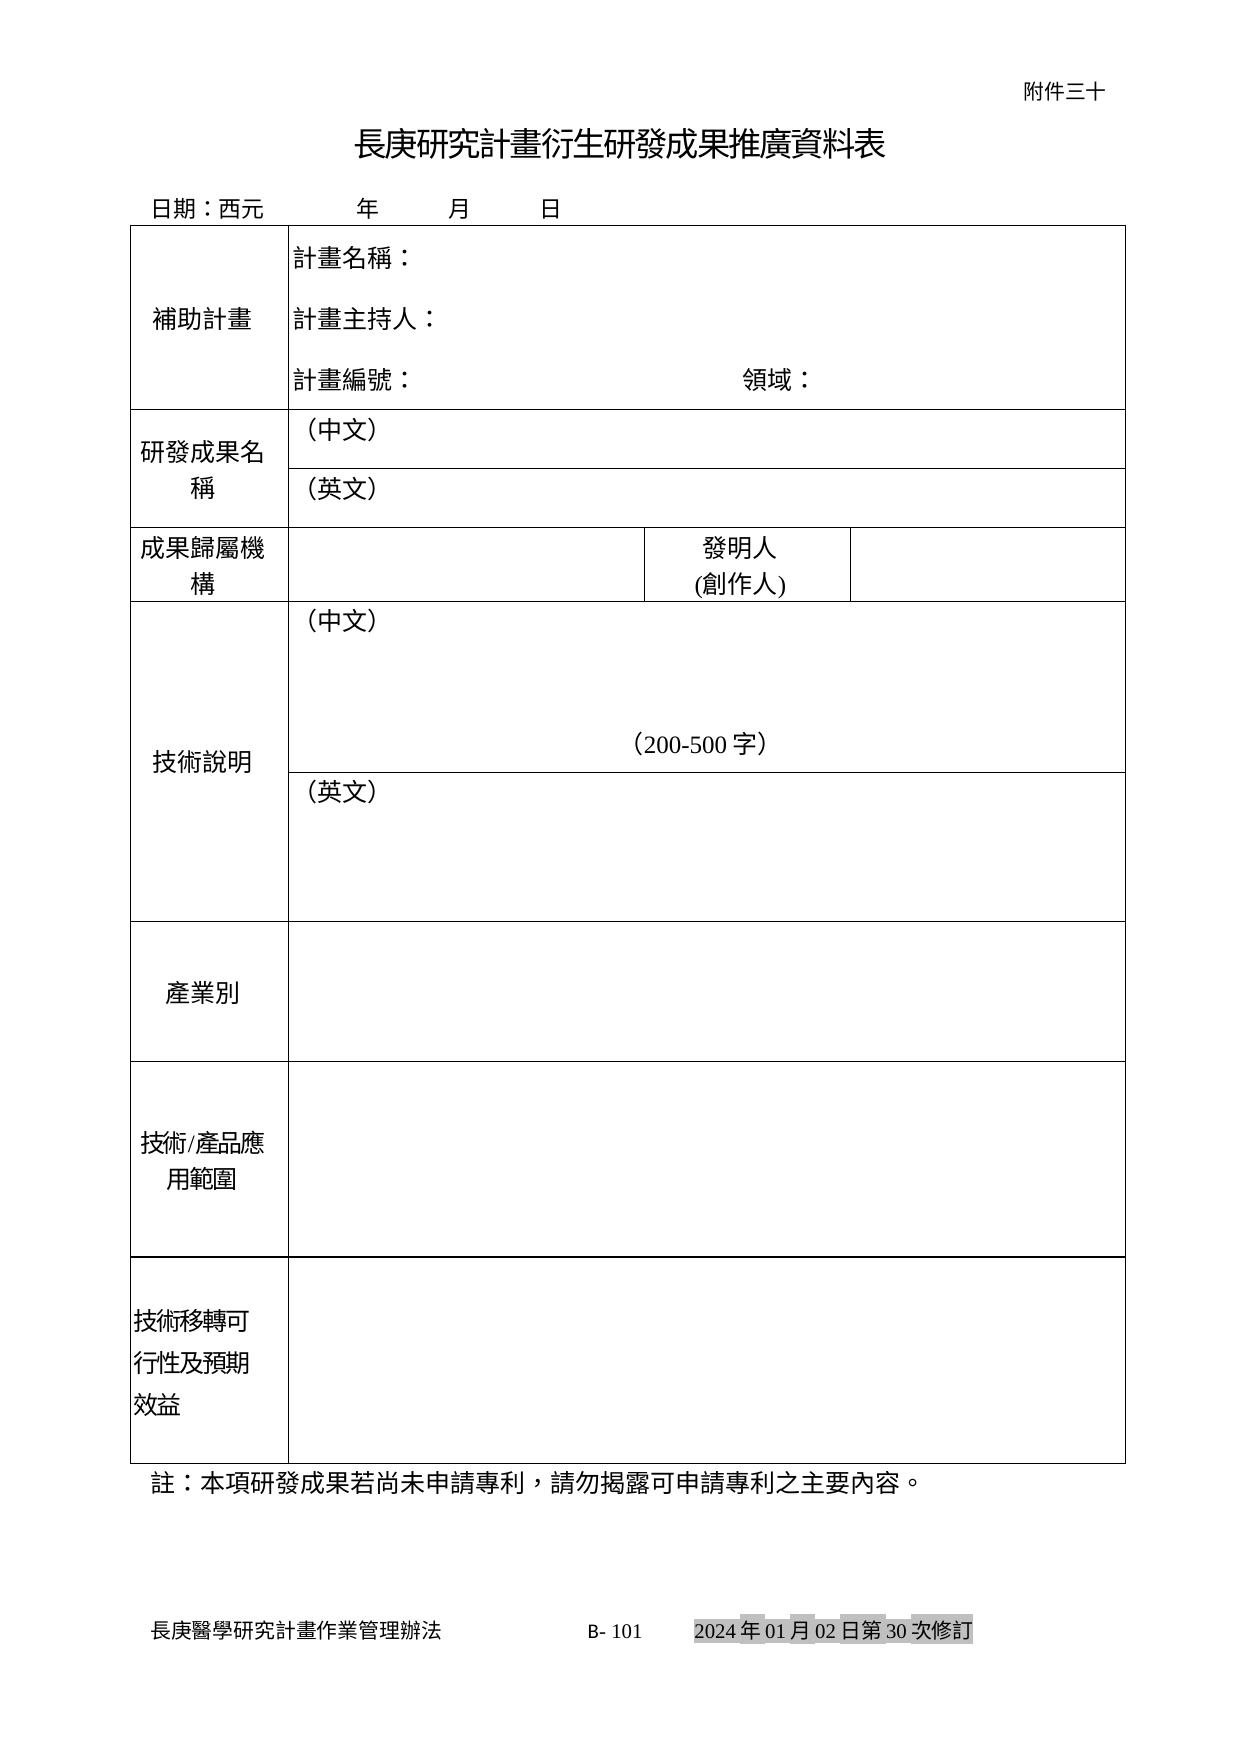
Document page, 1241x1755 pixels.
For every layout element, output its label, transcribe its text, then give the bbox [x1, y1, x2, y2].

table_cell （中文） [289, 410, 1125, 468]
text 註：本項研發成果若尚未申請專利，請勿揭露可申請專利之主要內容。 [150, 1464, 1092, 1500]
table_cell [289, 922, 1125, 1061]
table_cell 研發成果名稱 [131, 410, 288, 527]
text 日期：西元 年 月 日 [150, 191, 1092, 224]
table_cell （英文） [289, 469, 1125, 527]
table_cell 技術移轉可行性及預期效益 [131, 1258, 288, 1462]
table_header 計畫名稱： 計畫主持人： 計畫編號： 領域： [289, 226, 1125, 409]
table_cell 成果歸屬機構 [131, 528, 288, 601]
table_cell （英文） [289, 773, 1125, 921]
table_cell 技術/產品應用範圍 [131, 1062, 288, 1256]
text 長庚研究計畫衍生研發成果推廣資料表 [150, 118, 1092, 166]
table_cell （中文） （200-500字） [289, 602, 1125, 772]
table_cell [851, 528, 1125, 601]
table_cell [289, 528, 644, 601]
table_cell 產業別 [131, 922, 288, 1061]
table_cell 發明人 (創作人) [645, 528, 850, 601]
table_cell 技術說明 [131, 602, 288, 921]
table_header 補助計畫 [131, 226, 288, 409]
table_cell [289, 1258, 1125, 1462]
table_cell [289, 1062, 1125, 1256]
